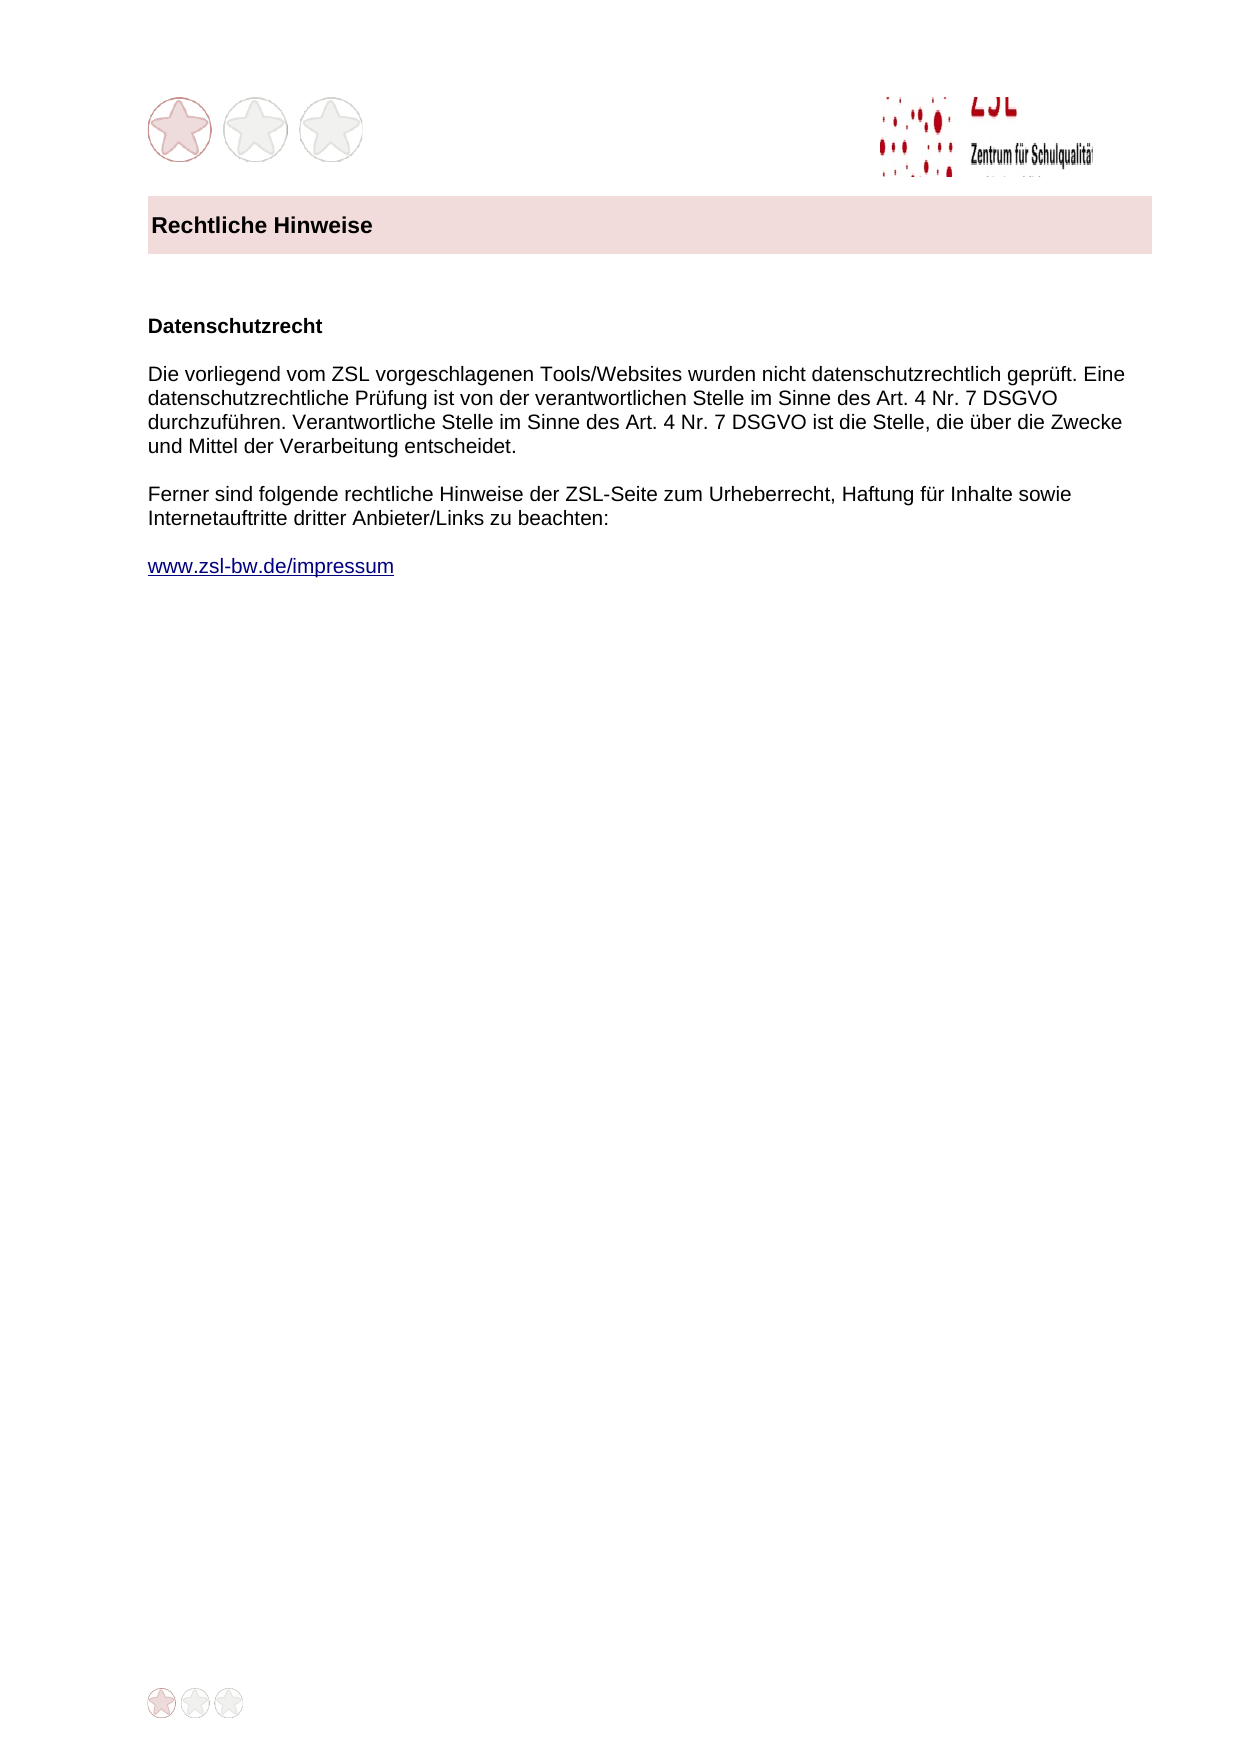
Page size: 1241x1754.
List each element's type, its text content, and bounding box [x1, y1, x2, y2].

text www.zsl-bw.de/impressum [148, 554, 1152, 578]
table_cell [148, 255, 1152, 286]
text Ferner sind folgende rechtliche Hinweise der ZSL-Seite zum Urheberrecht, Haftung für Inhalte sowie Internetauftritte dritter Anbieter/Links zu beachten: [148, 482, 1152, 530]
text Datenschutzrecht [148, 314, 1152, 338]
table_header Rechtliche Hinweise [148, 196, 1152, 254]
text Die vorliegend vom ZSL vorgeschlagenen Tools/Websites wurden nicht datenschutzrechtlich geprüft. Eine datenschutzrechtliche Prüfung ist von der verantwortlichen Stelle im Sinne des Art. 4 Nr. 7 DSGVO durchzuführen. Verantwortliche Stelle im Sinne des Art. 4 Nr. 7 DSGVO ist die Stelle, die über die Zwecke und Mittel der Verarbeitung entscheidet. [148, 362, 1152, 458]
